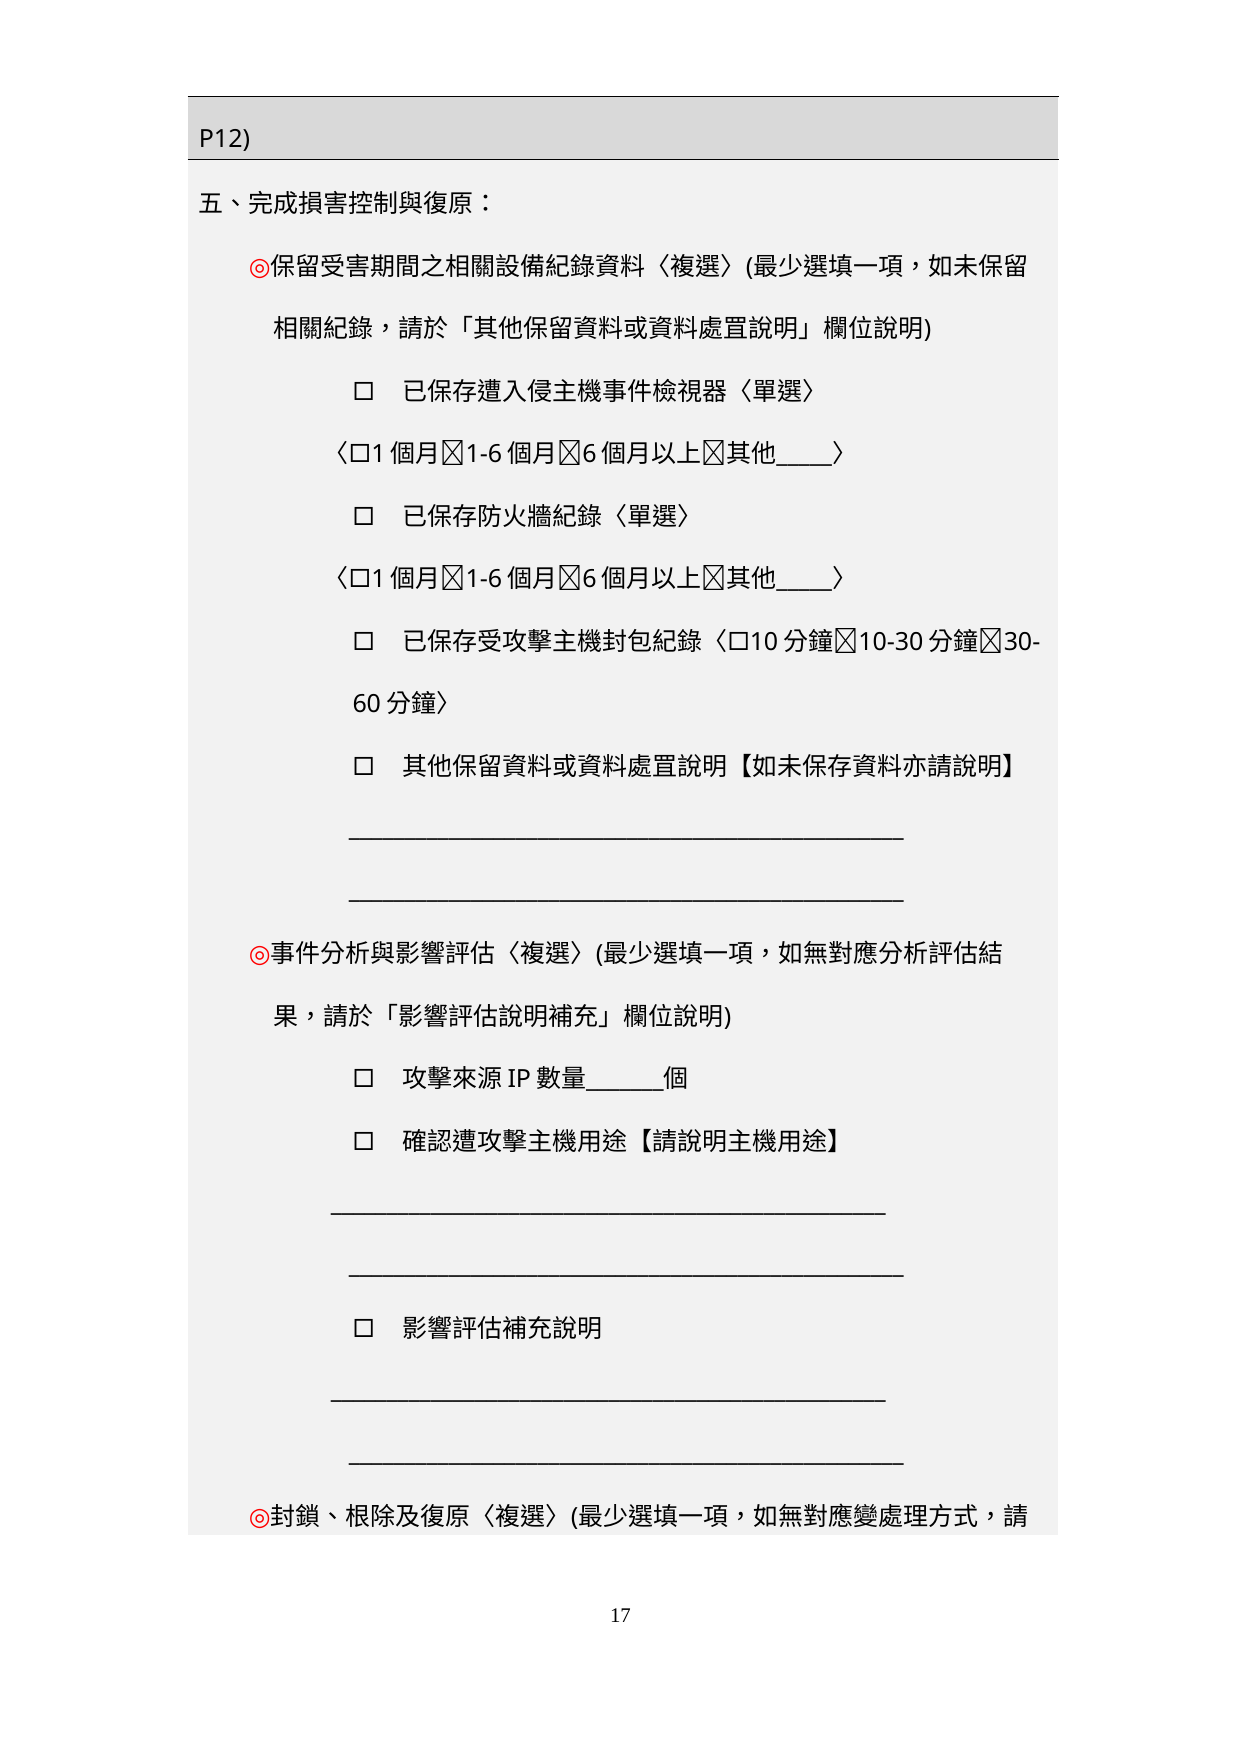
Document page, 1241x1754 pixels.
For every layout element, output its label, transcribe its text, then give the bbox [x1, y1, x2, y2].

table_header P12) [188, 97, 1058, 159]
table_cell 五、完成損害控制與復原： ◎保留受害期間之相關設備紀錄資料〈複選〉(最少選填一項，如未保留相關紀錄，請於「其他保留資料或資料處罝說明」欄位說明) 已保存遭入侵主機事件檢視器〈單選〉 〈1個月1-6個月6個月以上其他_____〉 已保存防火牆紀錄〈單選〉 〈1個月1-6個月6個月以上其他_____〉 已保存受攻擊主機封包紀錄〈10分鐘10-30分鐘30-60分鐘〉 其他保留資料或資料處罝說明【如未保存資料亦請說明】 __________________________________________________ __________________________________________________ ◎事件分析與影響評估〈複選〉(最少選填一項，如無對應分析評估結果，請於「影響評估說明補充」欄位說明) 攻擊來源IP數量_______個 確認遭攻擊主機用途【請說明主機用途】 __________________________________________________ __________________________________________________ 影響評估補充說明 __________________________________________________ __________________________________________________ ◎封鎖、根除及復原〈複選〉(最少選填一項，如無對應變處理方式，請 [188, 160, 1058, 1535]
